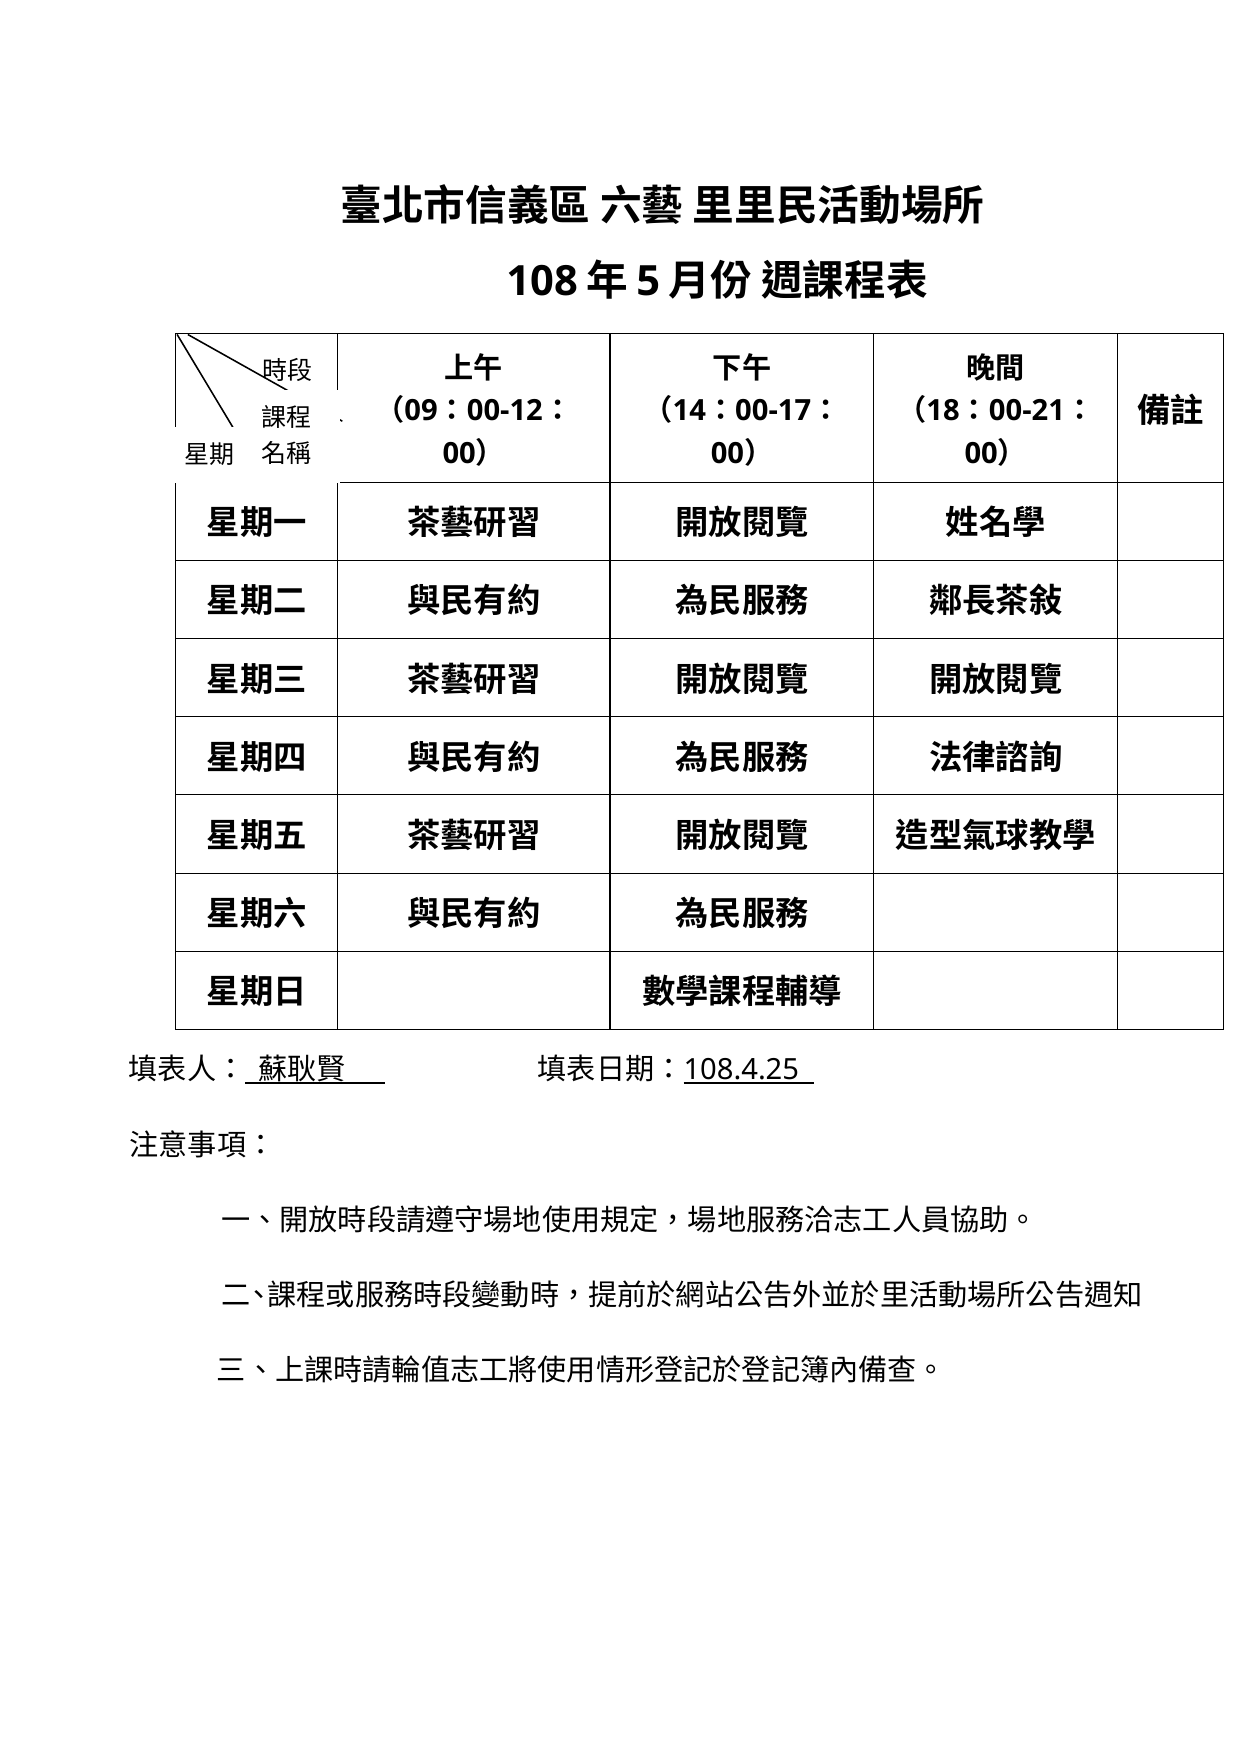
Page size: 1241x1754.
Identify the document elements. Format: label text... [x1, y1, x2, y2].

table_cell 星期五 [176, 795, 337, 872]
table_cell 茶藝研習 [338, 483, 609, 560]
table_cell [1118, 795, 1223, 872]
table_cell 星期日 [176, 952, 337, 1029]
table_cell 為民服務 [611, 561, 873, 638]
table_cell 與民有約 [338, 874, 609, 951]
table_cell 鄰長茶敍 [874, 561, 1117, 638]
table_cell [1118, 561, 1223, 638]
text 二、課程或服務時段變動時，提前於網站公告外並於里活動場所公告週知。 [221, 1255, 1137, 1330]
table_cell 與民有約 [338, 561, 609, 638]
table_cell 法律諮詢 [874, 717, 1117, 794]
text 填表人： 蘇耿賢 填表日期：108.4.25 [128, 1030, 1137, 1105]
table_cell 茶藝研習 [338, 639, 609, 716]
table_cell 開放閱覽 [611, 483, 873, 560]
table_cell 姓名學 [874, 483, 1117, 560]
text 三、上課時請輪值志工將使用情形登記於登記簿內備查。 [187, 1330, 1137, 1405]
table_header 下午 （14：00-17：00） [611, 334, 873, 482]
text 108年5月份 週課程表 [187, 239, 1240, 314]
text 臺北市信義區 六藝 里里民活動場所 [187, 164, 1137, 239]
table_cell [1118, 952, 1223, 1029]
table_cell 星期三 [176, 639, 337, 716]
table_cell 星期六 [176, 874, 337, 951]
table_cell [874, 952, 1117, 1029]
table_cell 為民服務 [611, 874, 873, 951]
table_header 上午 （09：00-12：00） [338, 334, 609, 482]
table_cell 星期四 [176, 717, 337, 794]
table_cell 為民服務 [611, 717, 873, 794]
table_cell [874, 874, 1117, 951]
table_cell 造型氣球教學 [874, 795, 1117, 872]
table_cell 星期二 [176, 561, 337, 638]
table_cell [1118, 483, 1223, 560]
text 注意事項： [129, 1105, 1137, 1180]
table_cell 與民有約 [338, 717, 609, 794]
table_cell 開放閱覽 [611, 795, 873, 872]
table_cell 星期一 [176, 483, 337, 560]
table_cell [338, 952, 609, 1029]
table_cell [1118, 639, 1223, 716]
table_cell 茶藝研習 [338, 795, 609, 872]
table_cell [1118, 717, 1223, 794]
table_cell 開放閱覽 [874, 639, 1117, 716]
table_cell 開放閱覽 [611, 639, 873, 716]
table_cell [1118, 874, 1223, 951]
text 一、開放時段請遵守場地使用規定，場地服務洽志工人員協助。 [221, 1180, 1137, 1255]
table_header [169, 334, 340, 483]
table_header 晚間 （18：00-21：00） [874, 334, 1117, 482]
table_header 備註 [1118, 334, 1223, 482]
table_cell 數學課程輔導 [611, 952, 873, 1029]
